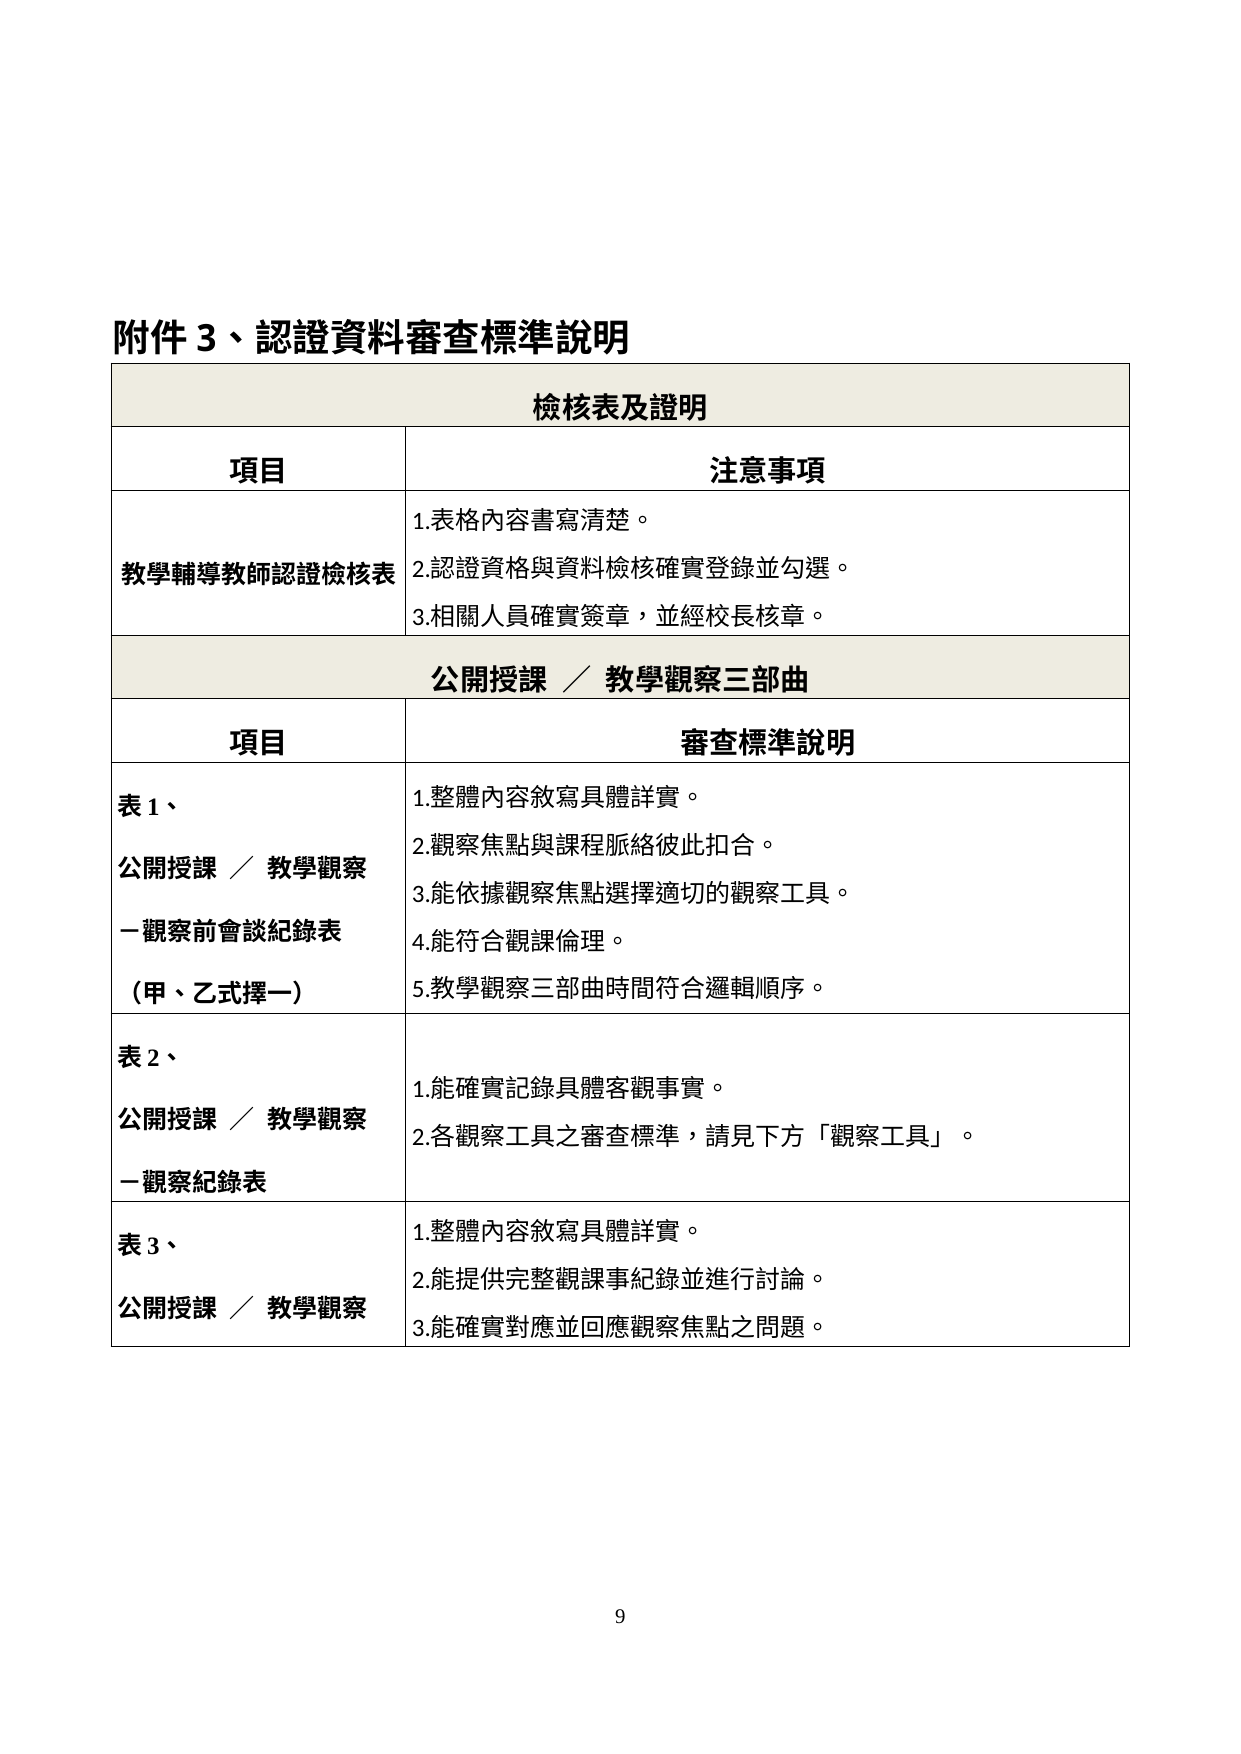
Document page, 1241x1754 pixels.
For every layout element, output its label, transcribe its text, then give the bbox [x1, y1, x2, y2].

table_cell 表3、 公開授課 ∕ 教學觀察 [112, 1202, 405, 1346]
table_cell 表1、 公開授課 ∕ 教學觀察 －觀察前會談紀錄表 （甲、乙式擇一） [112, 763, 405, 1013]
table_cell 1.整體內容敘寫具體詳實。 2.能提供完整觀課事紀錄並進行討論。 3.能確實對應並回應觀察焦點之問題。 [406, 1202, 1129, 1346]
table_cell 公開授課 ∕ 教學觀察三部曲 [112, 636, 1129, 698]
table_cell 注意事項 [406, 427, 1129, 490]
table_header 檢核表及證明 [112, 364, 1129, 426]
table_cell 教學輔導教師認證檢核表 [112, 491, 405, 634]
table_cell 審查標準說明 [406, 699, 1129, 762]
table_cell 1.整體內容敘寫具體詳實。 2.觀察焦點與課程脈絡彼此扣合。 3.能依據觀察焦點選擇適切的觀察工具。 4.能符合觀課倫理。 5.教學觀察三部曲時間符合邏輯順序。 [406, 763, 1129, 1013]
table_cell 1.能確實記錄具體客觀事實。 2.各觀察工具之審查標準，請見下方「觀察工具」。 [406, 1014, 1129, 1201]
table_cell 表2、 公開授課 ∕ 教學觀察 －觀察紀錄表 [112, 1014, 405, 1201]
table_cell 項目 [112, 699, 405, 762]
text 附件3、認證資料審查標準說明 [112, 308, 1128, 363]
table_cell 項目 [112, 427, 405, 490]
table_cell 1.表格內容書寫清楚。 2.認證資格與資料檢核確實登錄並勾選。 3.相關人員確實簽章，並經校長核章。 [406, 491, 1129, 634]
